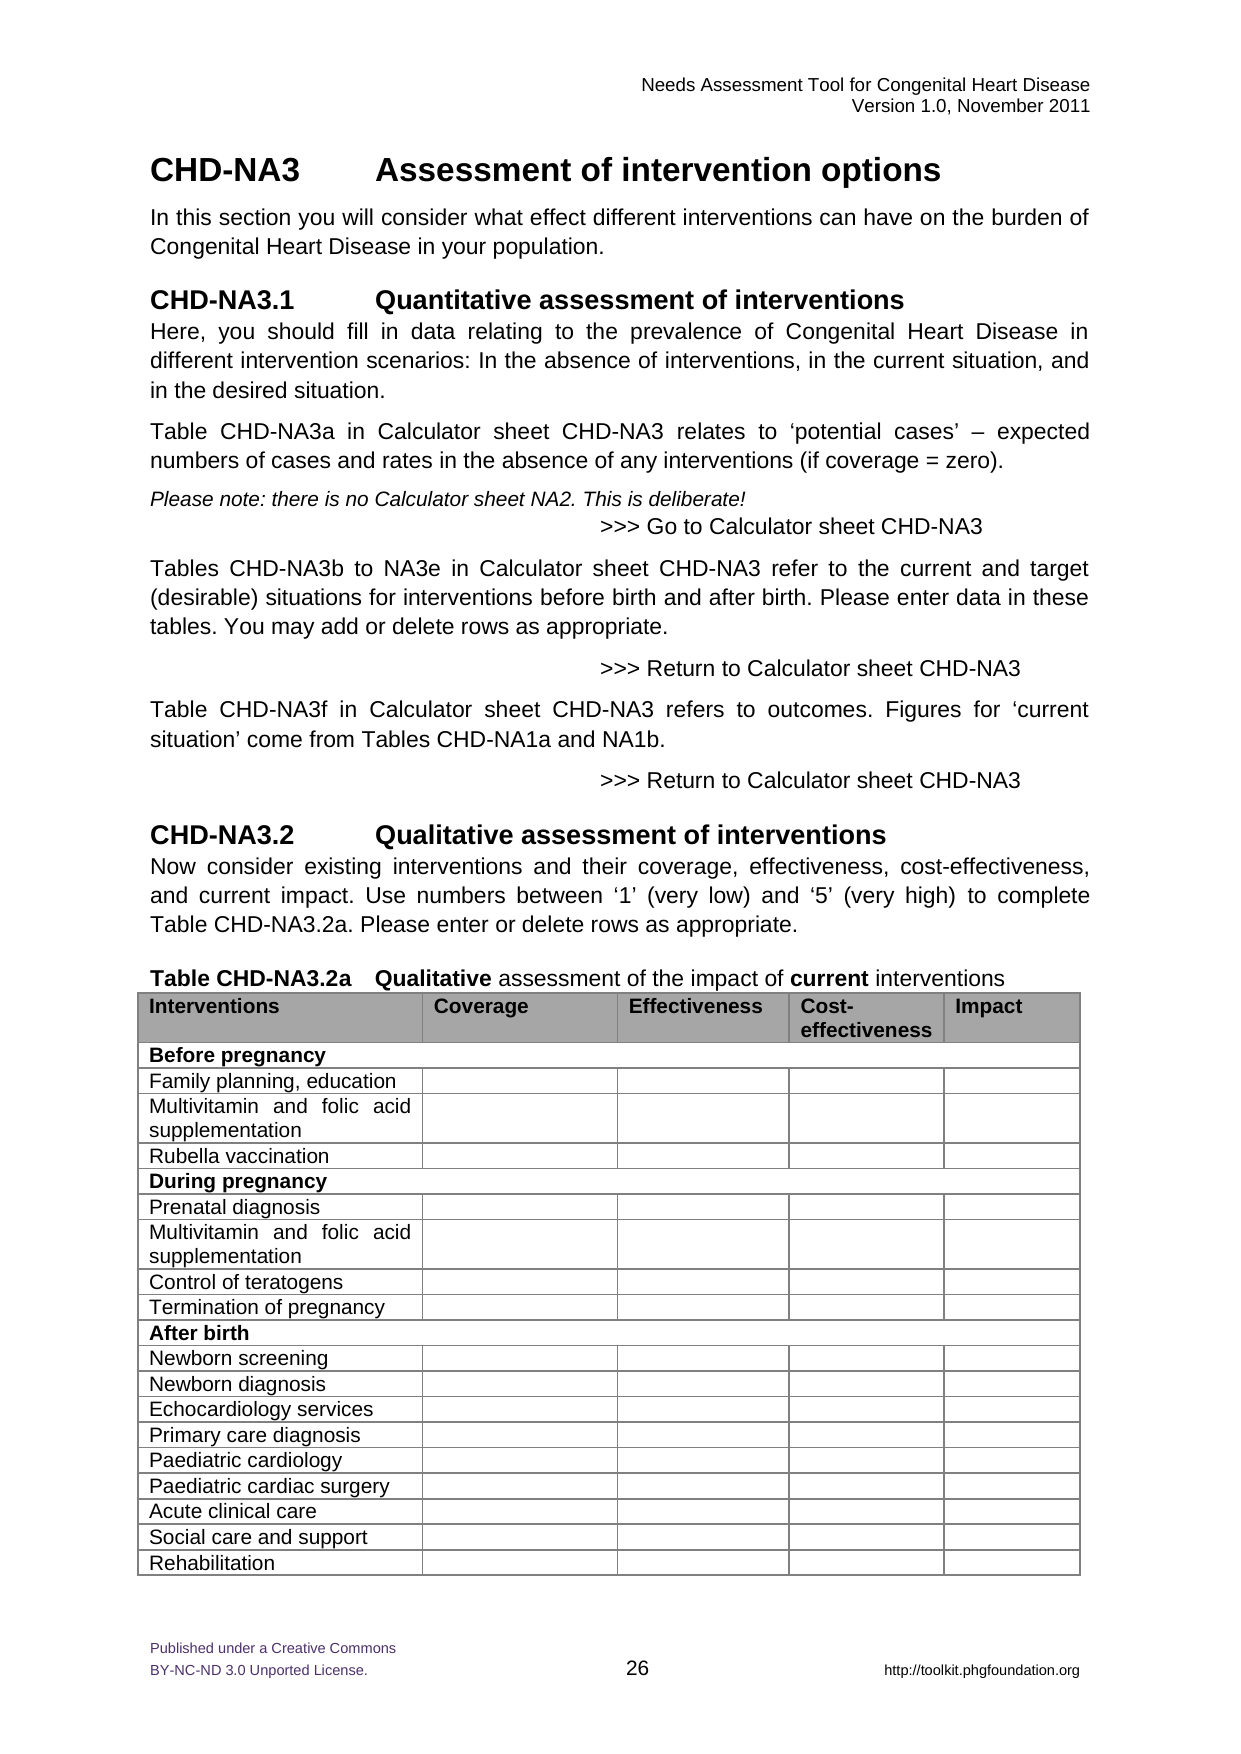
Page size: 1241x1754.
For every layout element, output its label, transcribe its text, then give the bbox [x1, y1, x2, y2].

table_cell [790, 1448, 943, 1472]
text >>> Go to Calculator sheet CHD-NA3 [525, 510, 1090, 539]
table_cell [790, 1474, 943, 1498]
table_header Impact [945, 994, 1079, 1042]
table_cell [618, 1474, 788, 1498]
table_cell [423, 1372, 617, 1396]
table_cell [790, 1069, 943, 1093]
table_cell [618, 1069, 788, 1093]
table_cell [423, 1474, 617, 1498]
table_cell [790, 1295, 943, 1319]
table_cell [945, 1270, 1079, 1294]
table_cell [423, 1500, 617, 1523]
table_cell [790, 1525, 943, 1549]
table_cell [945, 1346, 1079, 1370]
table_cell [423, 1448, 617, 1472]
table_cell [945, 1551, 1079, 1574]
text Table CHD-NA3a in Calculator sheet CHD-NA3 relates to ‘potential cases’ – expected numbers of cases and rates in the absence of any interventions (if coverage = zero). [150, 416, 1090, 474]
table_cell [618, 1094, 788, 1142]
text In this section you will consider what effect different interventions can have on the burden of Congenital Heart Disease in your population. [150, 201, 1090, 259]
table_cell [423, 1220, 617, 1268]
table_cell [618, 1346, 788, 1370]
table_cell [945, 1144, 1079, 1168]
table_cell [790, 1144, 943, 1168]
table_cell [618, 1448, 788, 1472]
table_cell [618, 1144, 788, 1168]
table_cell Control of teratogens [139, 1270, 422, 1294]
table_cell [618, 1551, 788, 1574]
table_cell [790, 1423, 943, 1447]
table_cell Paediatric cardiology [139, 1448, 422, 1472]
table_cell [790, 1220, 943, 1268]
table_cell [618, 1423, 788, 1447]
text Table CHD-NA3f in Calculator sheet CHD-NA3 refers to outcomes. Figures for ‘current situation’ come from Tables CHD-NA1a and NA1b. [150, 694, 1090, 752]
table_cell Acute clinical care [139, 1500, 422, 1523]
table_cell Newborn diagnosis [139, 1372, 422, 1396]
table_cell [790, 1195, 943, 1219]
subtitle CHD-NA3.1 Quantitative assessment of interventions [150, 284, 1090, 316]
table_cell [618, 1195, 788, 1219]
table_cell Multivitamin and folic acid supplementation [139, 1220, 422, 1268]
table_cell [423, 1069, 617, 1093]
table_cell [618, 1372, 788, 1396]
table_cell [790, 1094, 943, 1142]
table_cell [945, 1423, 1079, 1447]
table_cell [945, 1448, 1079, 1472]
table_cell [790, 1397, 943, 1421]
table_cell [790, 1270, 943, 1294]
text Please note: there is no Calculator sheet NA2. This is deliberate! [150, 486, 1090, 510]
table_cell [945, 1500, 1079, 1523]
table_cell [423, 1525, 617, 1549]
table_header Coverage [423, 994, 617, 1042]
subtitle CHD-NA3.2 Qualitative assessment of interventions [150, 819, 1090, 850]
table_cell Before pregnancy [139, 1043, 1079, 1067]
table_cell [618, 1220, 788, 1268]
text >>> Return to Calculator sheet CHD-NA3 [525, 764, 1090, 794]
table_cell Family planning, education [139, 1069, 422, 1093]
table_cell Termination of pregnancy [139, 1295, 422, 1319]
table_cell [618, 1397, 788, 1421]
table_cell [790, 1500, 943, 1523]
table_cell Multivitamin and folic acid supplementation [139, 1094, 422, 1142]
table_header Interventions [139, 994, 422, 1042]
table_cell [423, 1397, 617, 1421]
table_cell [423, 1270, 617, 1294]
table_cell [423, 1346, 617, 1370]
text Here, you should fill in data relating to the prevalence of Congenital Heart Disease in different intervention scenarios: In the absence of interventions, in the current situation, and in the desired situation. [150, 316, 1090, 403]
table_cell [618, 1525, 788, 1549]
table_header Cost-effectiveness [790, 994, 943, 1042]
table_cell [945, 1069, 1079, 1093]
subtitle Table CHD-NA3.2a Qualitative assessment of the impact of current interventions [150, 962, 1090, 992]
table_cell Social care and support [139, 1525, 422, 1549]
table_cell [945, 1397, 1079, 1421]
table_cell Rubella vaccination [139, 1144, 422, 1168]
table_cell [790, 1372, 943, 1396]
table_cell Paediatric cardiac surgery [139, 1474, 422, 1498]
table_cell [423, 1094, 617, 1142]
text >>> Return to Calculator sheet CHD-NA3 [525, 652, 1090, 681]
table_cell During pregnancy [139, 1169, 1079, 1193]
table_cell [945, 1372, 1079, 1396]
table_cell [945, 1195, 1079, 1219]
text Tables CHD-NA3b to NA3e in Calculator sheet CHD-NA3 refer to the current and target (desirable) situations for interventions before birth and after birth. Please enter data in these tables. You may add or delete rows as appropriate. [150, 552, 1090, 639]
table_cell [945, 1525, 1079, 1549]
table_cell [423, 1144, 617, 1168]
table_cell [790, 1346, 943, 1370]
table_cell [945, 1220, 1079, 1268]
table_cell [945, 1094, 1079, 1142]
table_cell [945, 1295, 1079, 1319]
table_cell [618, 1500, 788, 1523]
subtitle CHD-NA3 Assessment of intervention options [150, 150, 1090, 188]
table_cell Echocardiology services [139, 1397, 422, 1421]
text Now consider existing interventions and their coverage, effectiveness, cost-effectiveness, and current impact. Use numbers between ‘1’ (very low) and ‘5’ (very high) to complete Table CHD-NA3.2a. Please enter or delete rows as appropriate. [150, 850, 1090, 937]
table_header Effectiveness [618, 994, 788, 1042]
table_cell [423, 1195, 617, 1219]
table_cell [618, 1270, 788, 1294]
table_cell After birth [139, 1321, 1079, 1345]
table_cell [945, 1474, 1079, 1498]
table_cell [423, 1423, 617, 1447]
table_cell Newborn screening [139, 1346, 422, 1370]
table_cell [423, 1551, 617, 1574]
table_cell [423, 1295, 617, 1319]
table_cell [618, 1295, 788, 1319]
table_cell Prenatal diagnosis [139, 1195, 422, 1219]
table_cell [790, 1551, 943, 1574]
table_cell Primary care diagnosis [139, 1423, 422, 1447]
table_cell Rehabilitation [139, 1551, 422, 1574]
